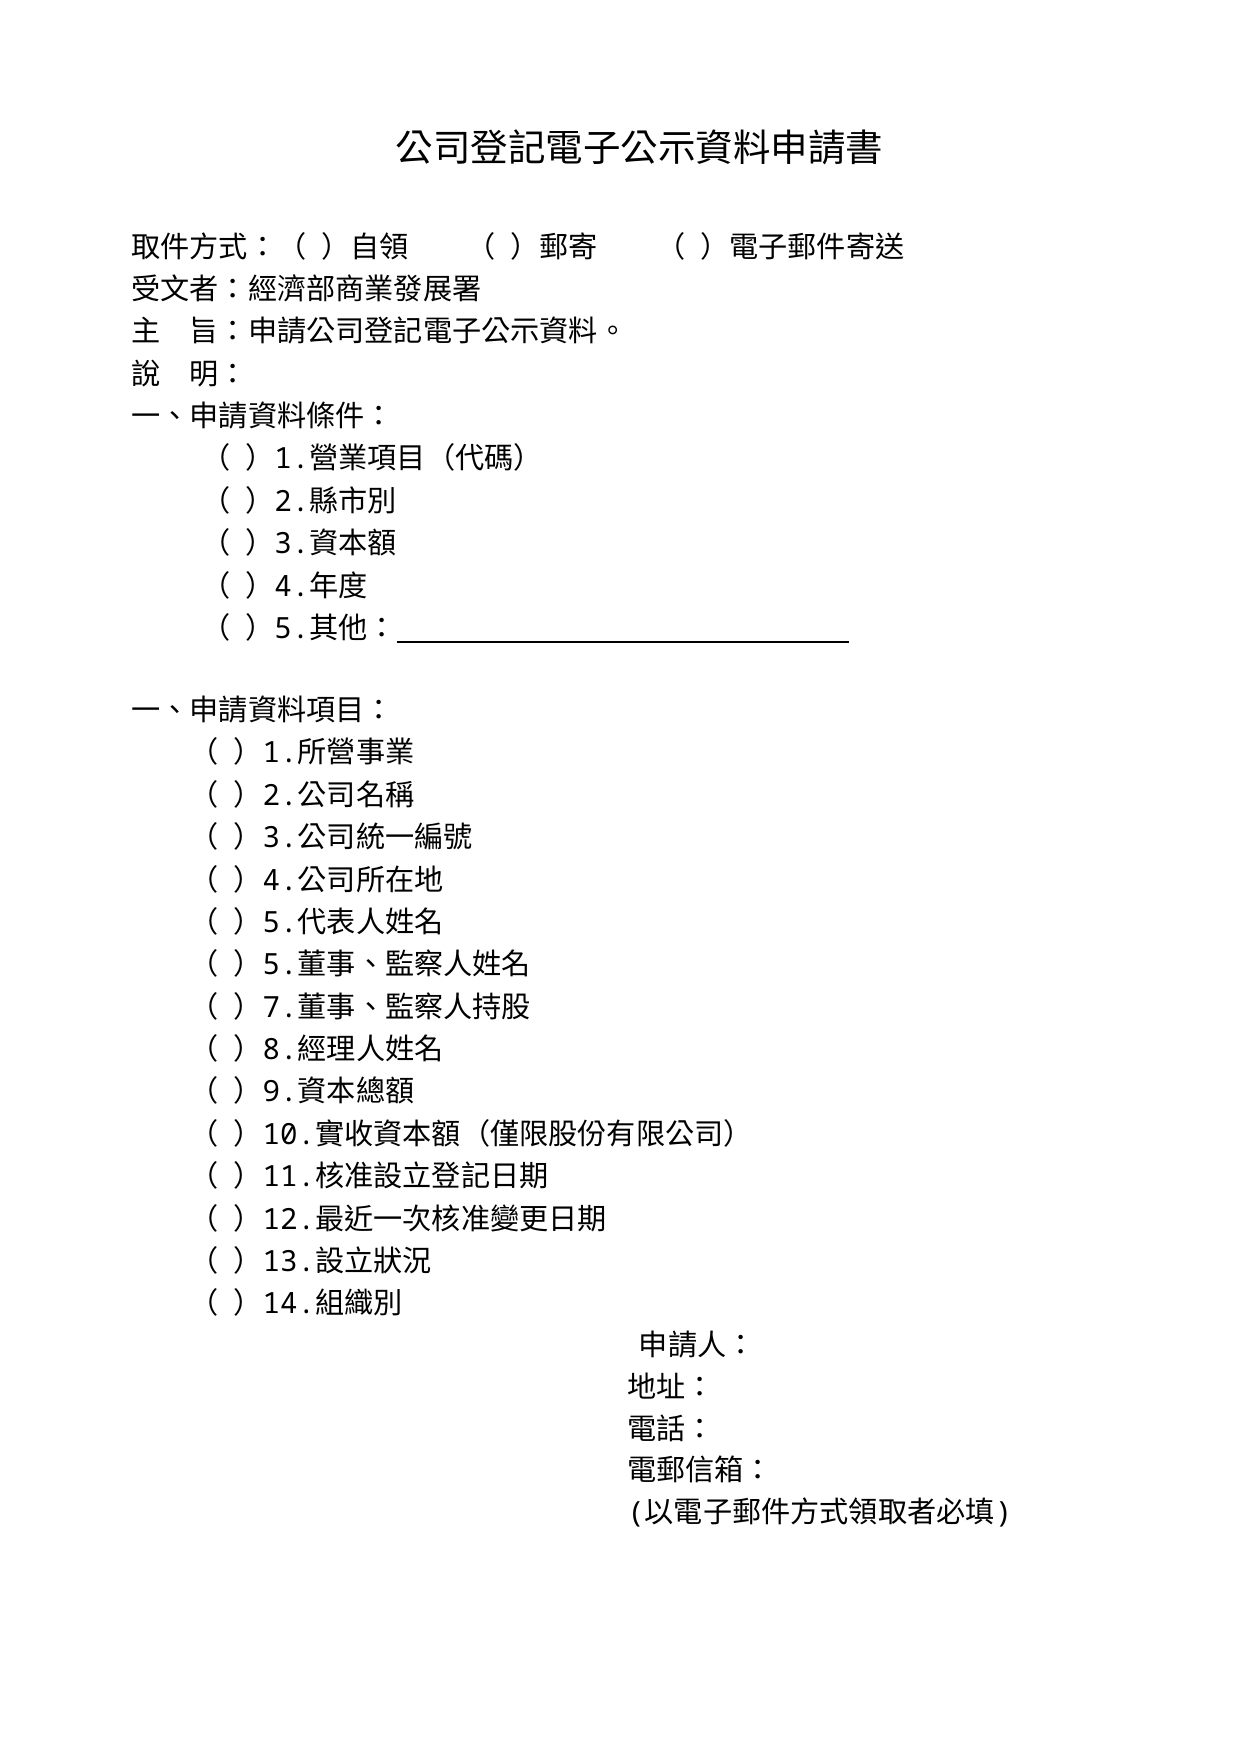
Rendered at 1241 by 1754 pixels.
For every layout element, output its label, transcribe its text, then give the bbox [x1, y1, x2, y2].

table_header 公司登記電子公示資料申請書 [128, 118, 1150, 223]
table_cell 取件方式：（ ）自領 （ ）郵寄 （ ）電子郵件寄送 [128, 224, 1150, 266]
table_cell 受文者：經濟部商業發展署 [128, 266, 1150, 308]
table_cell （ ）1.所營事業 （ ）2.公司名稱 （ ）3.公司統一編號 （ ）4.公司所在地 （ ）5.代表人姓名 （ ）5.董事、監察人姓名 （ ）7.董事、監察人持股 （ ）8.經理人姓名 （ ）9.資本總額 （ ）10.實收資本額（僅限股份有限公司） （ ）11.核准設立登記日期 （ ）12.最近一次核准變更日期 （ ）13.設立狀況 （ ）14.組織別 申請人： 地址： 電話： 電郵信箱： (以電子郵件方式領取者必填) [128, 729, 1150, 1570]
table_cell 說 明： 一、申請資料條件： （ ）1.營業項目（代碼） （ ）2.縣市別 （ ）3.資本額 （ ）4.年度 （ ）5.其他： 一、申請資料項目： [128, 350, 1150, 729]
table_cell 主 旨：申請公司登記電子公示資料。 [128, 308, 1150, 350]
